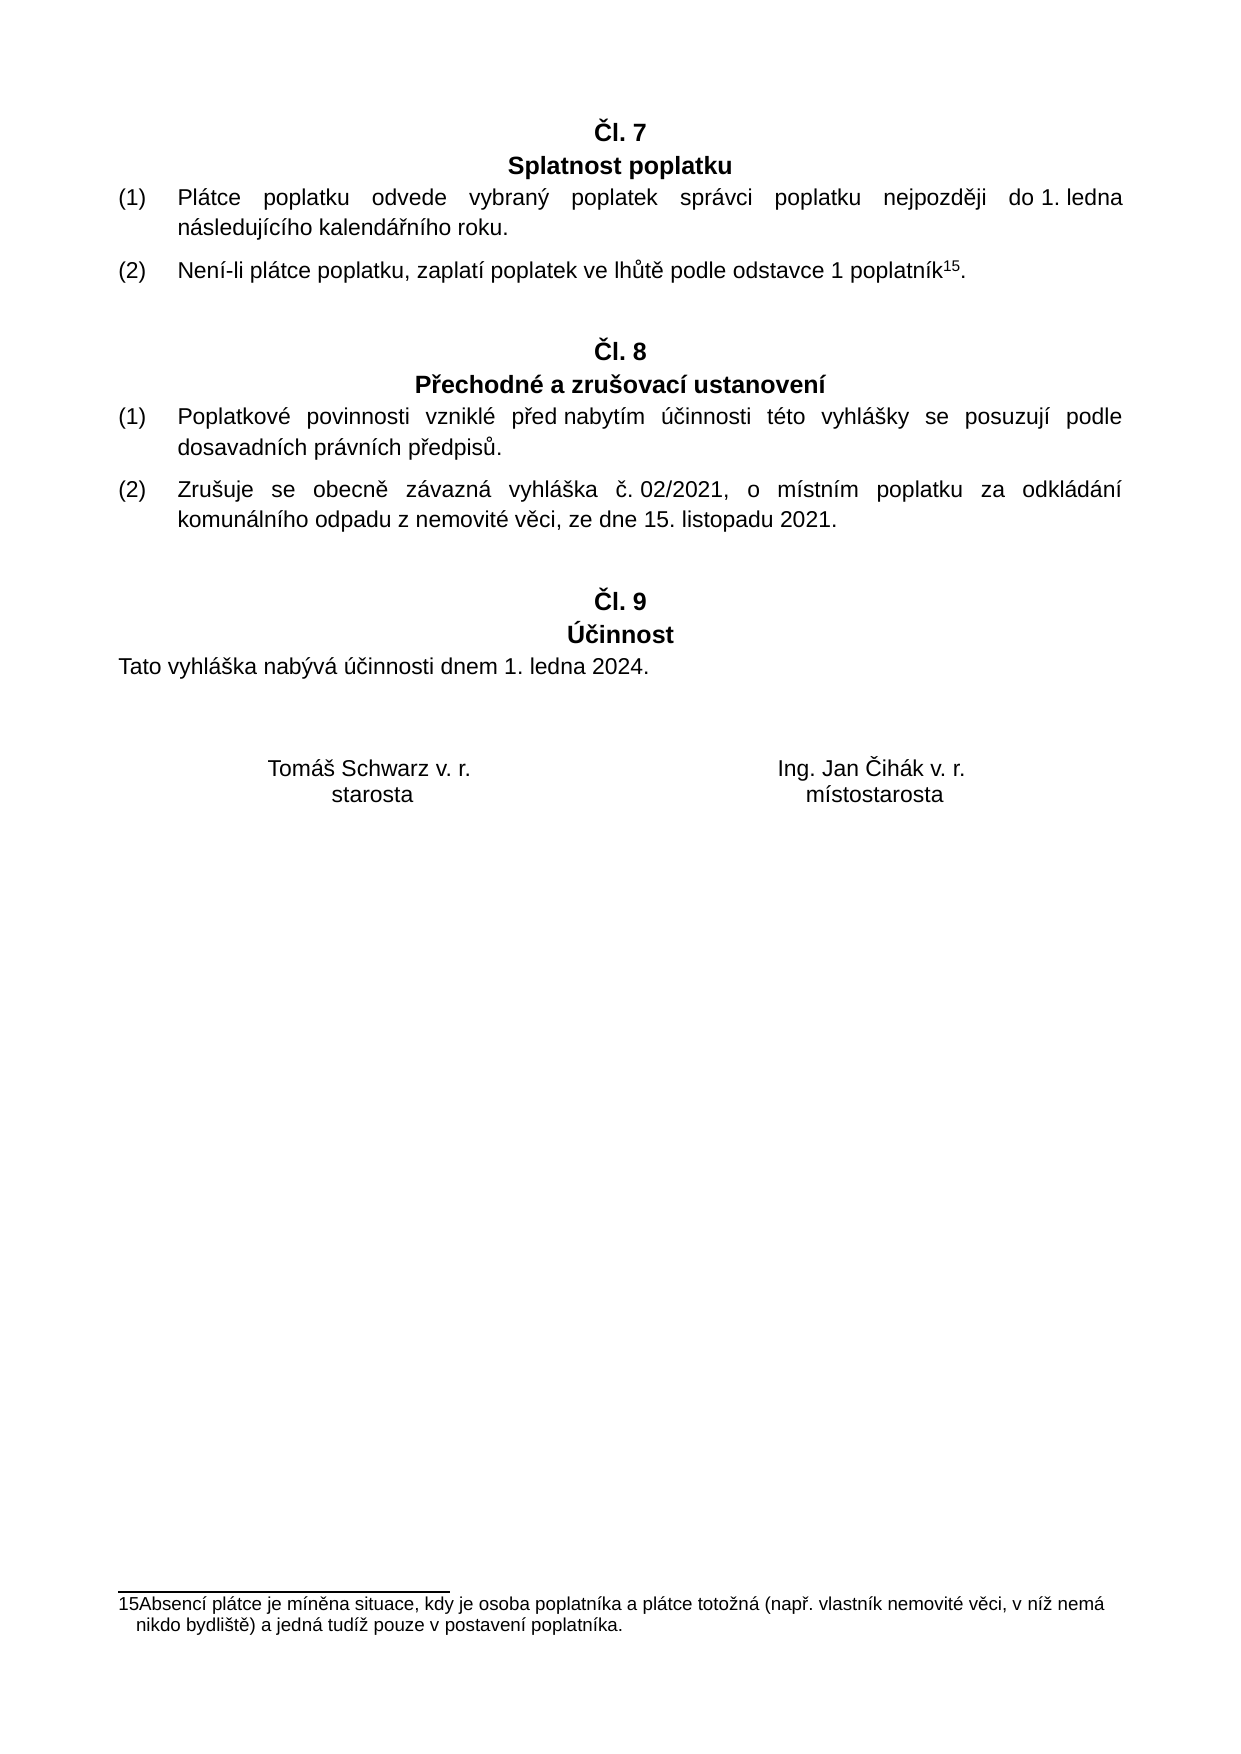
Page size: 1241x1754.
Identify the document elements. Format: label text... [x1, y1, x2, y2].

table_header Ing. Jan Čihák v. r. místostarosta [620, 695, 1122, 813]
table_header Tomáš Schwarz v. r. starosta [118, 695, 620, 813]
list Plátce poplatku odvede vybraný poplatek správci poplatku nejpozději do 1. ledna následujícího kalendářního roku. [118, 184, 1122, 241]
list Zrušuje se obecně závazná vyhláška č. 02/2021, o místním poplatku za odkládání komunálního odpadu z nemovité věci, ze dne 15. listopadu 2021. [118, 476, 1122, 533]
text Tato vyhláška nabývá účinnosti dnem 1. ledna 2024. [118, 653, 1122, 679]
table_cell [620, 814, 1122, 932]
subtitle Čl. 9 Účinnost [118, 587, 1122, 648]
list Poplatkové povinnosti vzniklé před nabytím účinnosti této vyhlášky se posuzují podle dosavadních právních předpisů. [118, 403, 1122, 460]
list Absencí plátce je míněna situace, kdy je osoba poplatníka a plátce totožná (např. vlastník nemovité věci, v níž nemá nikdo bydliště) a jedná tudíž pouze v postavení poplatníka. [118, 1592, 1122, 1635]
table_cell [118, 814, 620, 932]
subtitle Čl. 8 Přechodné a zrušovací ustanovení [118, 337, 1122, 399]
list Není-li plátce poplatku, zaplatí poplatek ve lhůtě podle odstavce 1 poplatník. [118, 257, 1122, 283]
subtitle Čl. 7 Splatnost poplatku [118, 118, 1122, 180]
